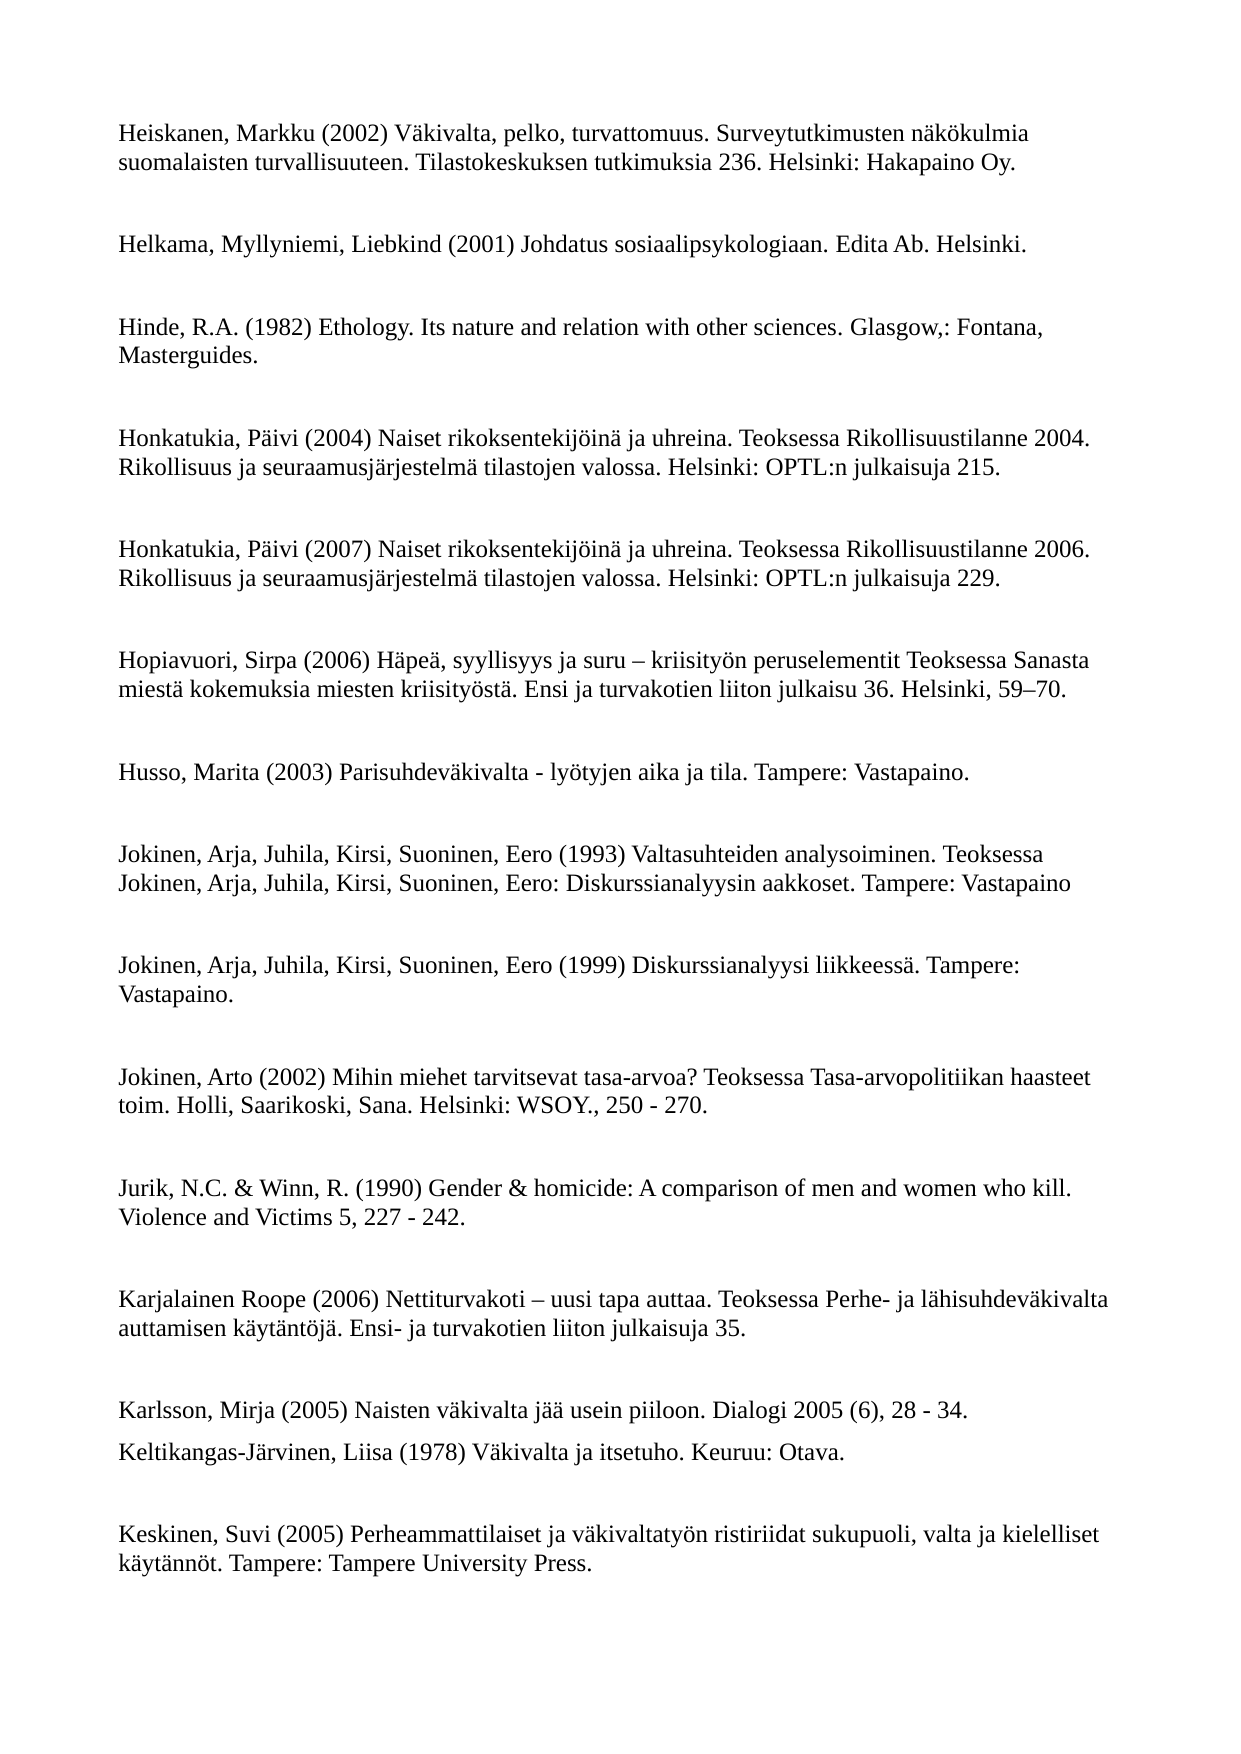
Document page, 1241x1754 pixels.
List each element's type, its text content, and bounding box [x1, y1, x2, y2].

text Karjalainen Roope (2006) Nettiturvakoti – uusi tapa auttaa. Teoksessa Perhe- ja lähisuhdeväkivalta auttamisen käytäntöjä. Ensi- ja turvakotien liiton julkaisuja 35. [118, 1284, 1122, 1342]
text Jokinen, Arja, Juhila, Kirsi, Suoninen, Eero (1999) Diskurssianalyysi liikkeessä. Tampere: Vastapaino. [118, 951, 1122, 1008]
text Karlsson, Mirja (2005) Naisten väkivalta jää usein piiloon. Dialogi 2005 (6), 28 - 34. [118, 1396, 1122, 1424]
text Hopiavuori, Sirpa (2006) Häpeä, syyllisyys ja suru – kriisityön peruselementit Teoksessa Sanasta miestä kokemuksia miesten kriisityöstä. Ensi ja turvakotien liiton julkaisu 36. Helsinki, 59–70. [118, 646, 1122, 703]
text Keskinen, Suvi (2005) Perheammattilaiset ja väkivaltatyön ristiriidat sukupuoli, valta ja kielelliset käytännöt. Tampere: Tampere University Press. [118, 1519, 1122, 1577]
text Jokinen, Arto (2002) Mihin miehet tarvitsevat tasa-arvoa? Teoksessa Tasa-arvopolitiikan haasteet toim. Holli, Saarikoski, Sana. Helsinki: WSOY., 250 - 270. [118, 1062, 1122, 1119]
text Honkatukia, Päivi (2007) Naiset rikoksentekijöinä ja uhreina. Teoksessa Rikollisuustilanne 2006. Rikollisuus ja seuraamusjärjestelmä tilastojen valossa. Helsinki: OPTL:n julkaisuja 229. [118, 534, 1122, 592]
text Hinde, R.A. (1982) Ethology. Its nature and relation with other sciences. Glasgow,: Fontana, Masterguides. [118, 312, 1122, 369]
text Heiskanen, Markku (2002) Väkivalta, pelko, turvattomuus. Surveytutkimusten näkökulmia suomalaisten turvallisuuteen. Tilastokeskuksen tutkimuksia 236. Helsinki: Hakapaino Oy. [118, 118, 1122, 176]
text Jurik, N.C. & Winn, R. (1990) Gender & homicide: A comparison of men and women who kill. Violence and Victims 5, 227 - 242. [118, 1173, 1122, 1231]
text Jokinen, Arja, Juhila, Kirsi, Suoninen, Eero (1993) Valtasuhteiden analysoiminen. Teoksessa Jokinen, Arja, Juhila, Kirsi, Suoninen, Eero: Diskurssianalyysin aakkoset. Tampere: Vastapaino [118, 839, 1122, 897]
text Helkama, Myllyniemi, Liebkind (2001) Johdatus sosiaalipsykologiaan. Edita Ab. Helsinki. [118, 229, 1122, 258]
text Keltikangas-Järvinen, Liisa (1978) Väkivalta ja itsetuho. Keuruu: Otava. [118, 1437, 1122, 1466]
text Honkatukia, Päivi (2004) Naiset rikoksentekijöinä ja uhreina. Teoksessa Rikollisuustilanne 2004. Rikollisuus ja seuraamusjärjestelmä tilastojen valossa. Helsinki: OPTL:n julkaisuja 215. [118, 423, 1122, 481]
text Husso, Marita (2003) Parisuhdeväkivalta - lyötyjen aika ja tila. Tampere: Vastapaino. [118, 757, 1122, 786]
